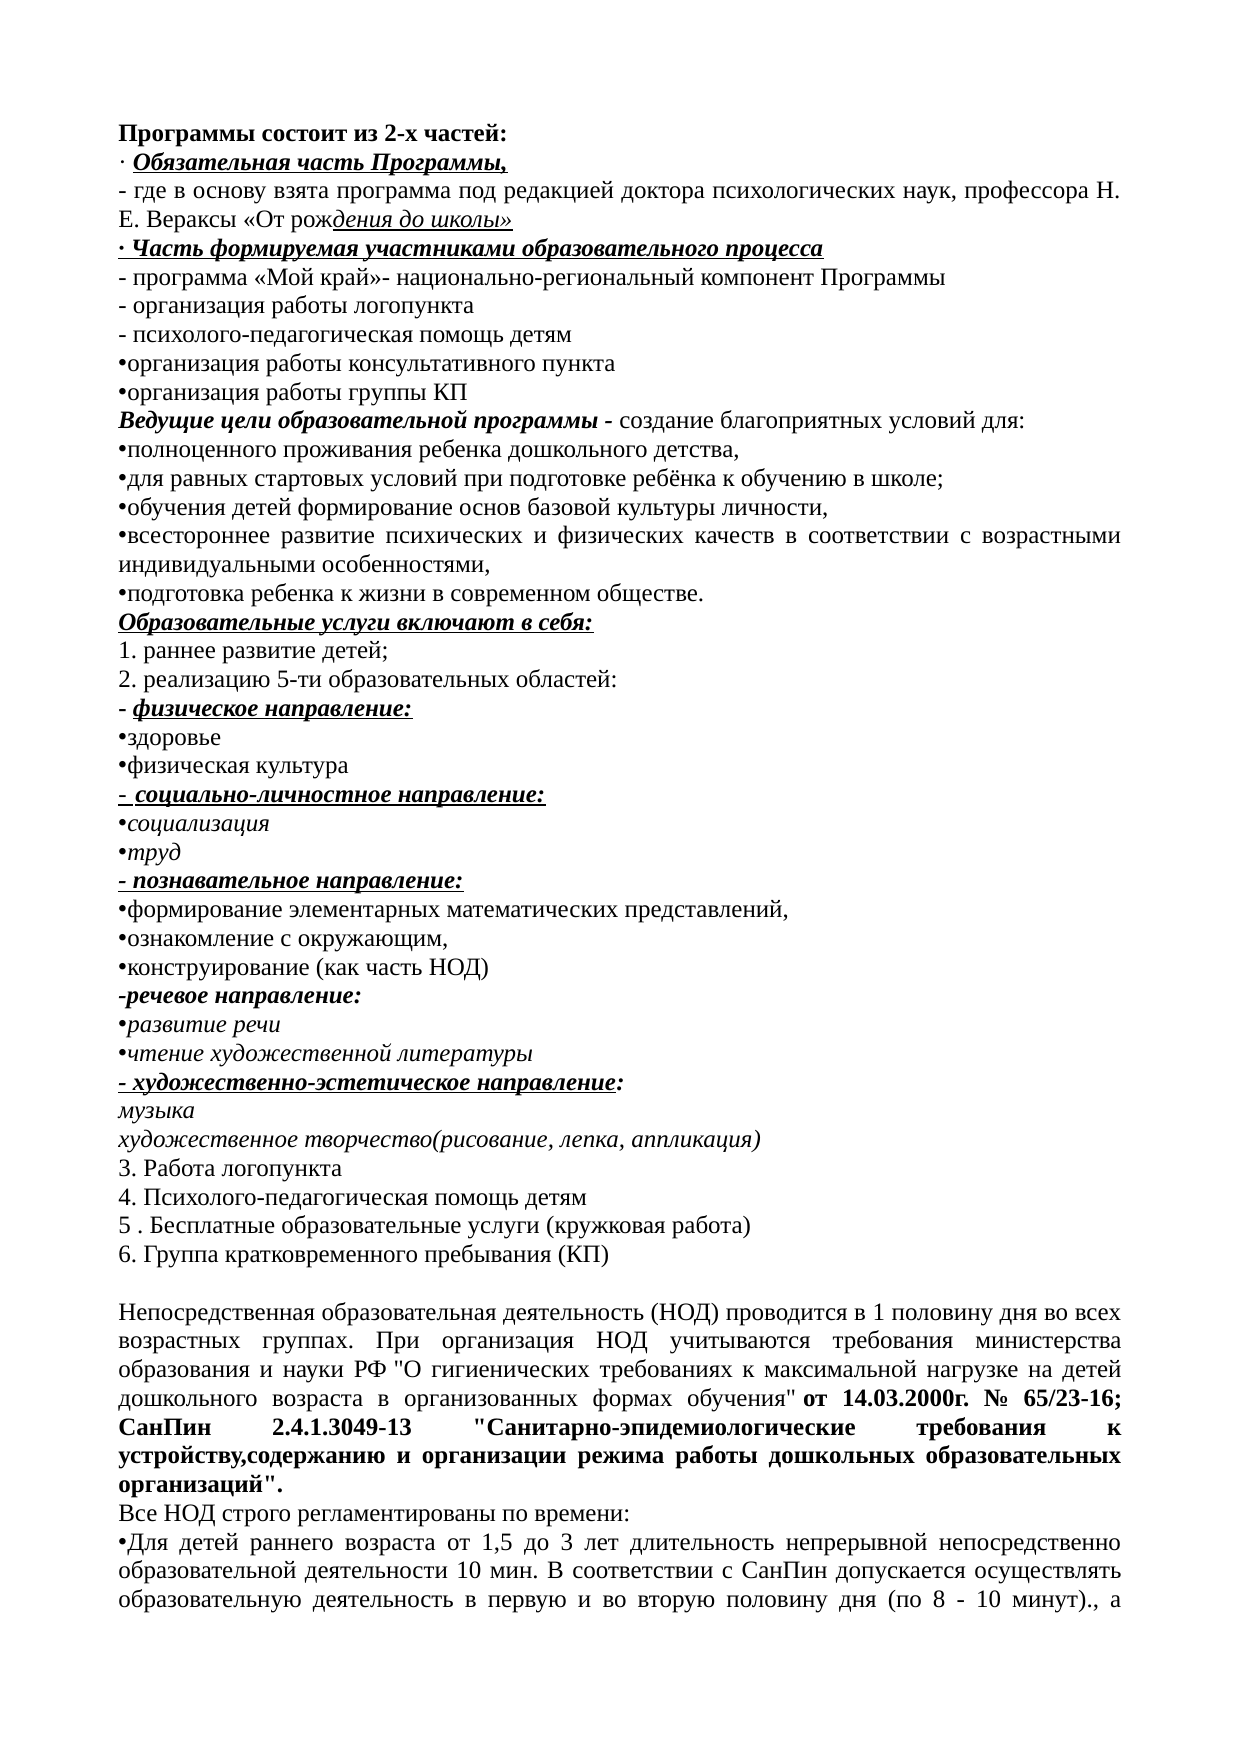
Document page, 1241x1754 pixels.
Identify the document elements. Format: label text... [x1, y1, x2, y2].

text - психолого-педагогическая помощь детям [118, 319, 1122, 348]
text · Часть формируемая участниками образовательного процесса [118, 233, 1122, 262]
text 5 . Бесплатные образовательные услуги (кружковая работа) [118, 1211, 1122, 1239]
list чтение художественной литературы [118, 1038, 1122, 1067]
text Ведущие цели образовательной программы - создание благоприятных условий для: [118, 406, 1122, 434]
text - социально-личностное направление: [118, 779, 1122, 808]
list ознакомление с окружающим, [118, 923, 1122, 952]
text 6. Группа кратковременного пребывания (КП) [118, 1239, 1122, 1268]
text - физическое направление: [118, 693, 1122, 722]
list организация работы консультативного пункта [118, 348, 1122, 377]
text 1. раннее развитие детей; [118, 636, 1122, 664]
text Все НОД строго регламентированы по времени: [118, 1498, 1122, 1527]
text 2. реализацию 5-ти образовательных областей: [118, 664, 1122, 693]
text Образовательные услуги включают в себя: [118, 607, 1122, 636]
list конструирование (как часть НОД) [118, 952, 1122, 981]
text - программа «Мой край»- национально-региональный компонент Программы [118, 262, 1122, 291]
text -речевое направление: [118, 981, 1122, 1009]
text · Обязательная часть Программы, [118, 147, 1122, 176]
list социализация [118, 808, 1122, 837]
list для равных стартовых условий при подготовке ребёнка к обучению в школе; [118, 463, 1122, 492]
text - познавательное направление: [118, 866, 1122, 894]
text 4. Психолого-педагогическая помощь детям [118, 1182, 1122, 1211]
text - где в основу взята программа под редакцией доктора психологических наук, профессора Н. Е. Вераксы «От рождения до школы» [118, 176, 1122, 233]
text 3. Работа логопункта [118, 1153, 1122, 1182]
text - организация работы логопункта [118, 291, 1122, 319]
text - художественно-эстетическое направление: [118, 1067, 1122, 1096]
list обучения детей формирование основ базовой культуры личности, [118, 492, 1122, 521]
list физическая культура [118, 751, 1122, 779]
text Непосредственная образовательная деятельность (НОД) проводится в 1 половину дня во всех возрастных группах. При организация НОД учитываются требования министерства образования и науки РФ "О гигиенических требованиях к максимальной нагрузке на детей дошкольного возраста в организованных формах обучения" от 14.03.2000г. № 65/23-16; СанПин 2.4.1.3049-13 "Санитарно-эпидемиологические требования к устройству,содержанию и организации режима работы дошкольных образовательных организаций". [118, 1297, 1122, 1498]
list полноценного проживания ребенка дошкольного детства, [118, 434, 1122, 463]
list формирование элементарных математических представлений, [118, 894, 1122, 923]
list всестороннее развитие психических и физических качеств в соответствии с возрастными индивидуальными особенностями, [118, 521, 1122, 578]
list развитие речи [118, 1009, 1122, 1038]
list подготовка ребенка к жизни в современном обществе. [118, 578, 1122, 607]
list организация работы группы КП [118, 377, 1122, 406]
text художественное творчество(рисование, лепка, аппликация) [118, 1124, 1122, 1153]
text Программы состоит из 2-х частей: [118, 118, 1122, 147]
text музыка [118, 1096, 1122, 1124]
list труд [118, 837, 1122, 866]
list Для детей раннего возраста от 1,5 до 3 лет длительность непрерывной непосредственно образовательной деятельности 10 мин. В соответствии с СанПин допускается осуществлять образовательную деятельность в первую и во вторую половину дня (по 8 - 10 минут)., а [118, 1527, 1122, 1613]
list здоровье [118, 722, 1122, 751]
